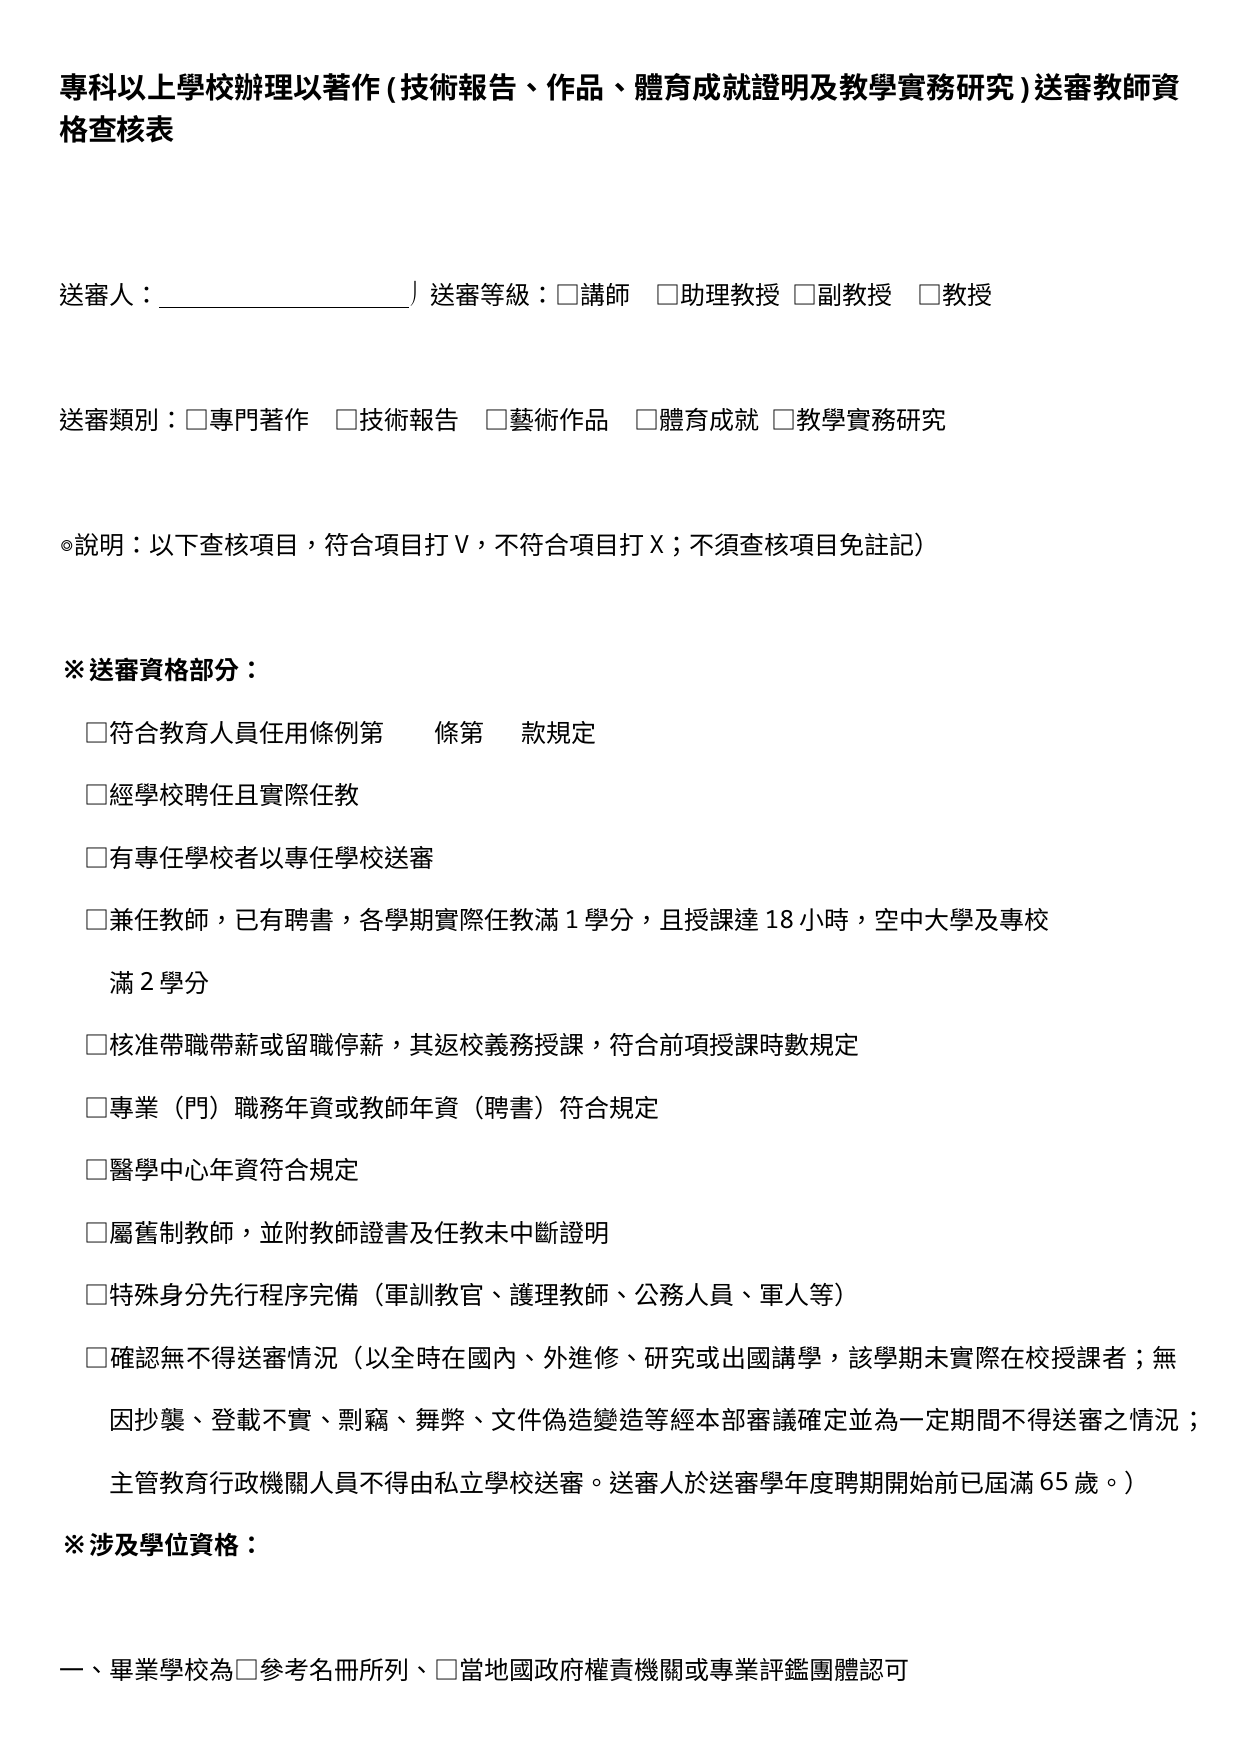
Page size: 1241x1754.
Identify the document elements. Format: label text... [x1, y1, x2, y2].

text 滿2學分 [109, 939, 1181, 1002]
text 送審人：  送審等級：□講師 □助理教授 □副教授 □教授 [59, 252, 1181, 314]
text □確認無不得送審情況（以全時在國內、外進修、研究或出國講學，該學期未實際在校授課者；無因抄襲、登載不實、剽竊、舞弊、文件偽造變造等經本部審議確定並為一定期間不得送審之情況；主管教育行政機關人員不得由私立學校送審。送審人於送審學年度聘期開始前已屆滿65歲。） [59, 1314, 1181, 1502]
text ◎說明：以下查核項目，符合項目打V，不符合項目打X；不須查核項目免註記） [59, 502, 1181, 564]
text □屬舊制教師，並附教師證書及任教未中斷證明 [59, 1189, 1181, 1252]
text 專科以上學校辦理以著作(技術報告、作品、體育成就證明及教學實務研究)送審教師資格查核表 [59, 64, 1181, 149]
text □符合教育人員任用條例第 條第 款規定 [59, 689, 1181, 752]
text ※送審資格部分： [59, 627, 1181, 689]
text □專業（門）職務年資或教師年資（聘書）符合規定 [59, 1064, 1181, 1127]
text □核准帶職帶薪或留職停薪，其返校義務授課，符合前項授課時數規定 [59, 1002, 1181, 1064]
text □特殊身分先行程序完備（軍訓教官、護理教師、公務人員、軍人等） [59, 1252, 1181, 1314]
text ※涉及學位資格： [59, 1502, 1181, 1564]
text 送審類別：□專門著作 □技術報告 □藝術作品 □體育成就 □教學實務研究 [59, 377, 1181, 439]
text 一、畢業學校為□參考名冊所列、□當地國政府權責機關或專業評鑑團體認可 [59, 1627, 1181, 1689]
text □有專任學校者以專任學校送審 [59, 814, 1181, 877]
text □兼任教師，已有聘書，各學期實際任教滿1學分，且授課達18小時，空中大學及專校 [59, 877, 1181, 939]
text □經學校聘任且實際任教 [59, 752, 1181, 814]
text □醫學中心年資符合規定 [59, 1127, 1181, 1189]
